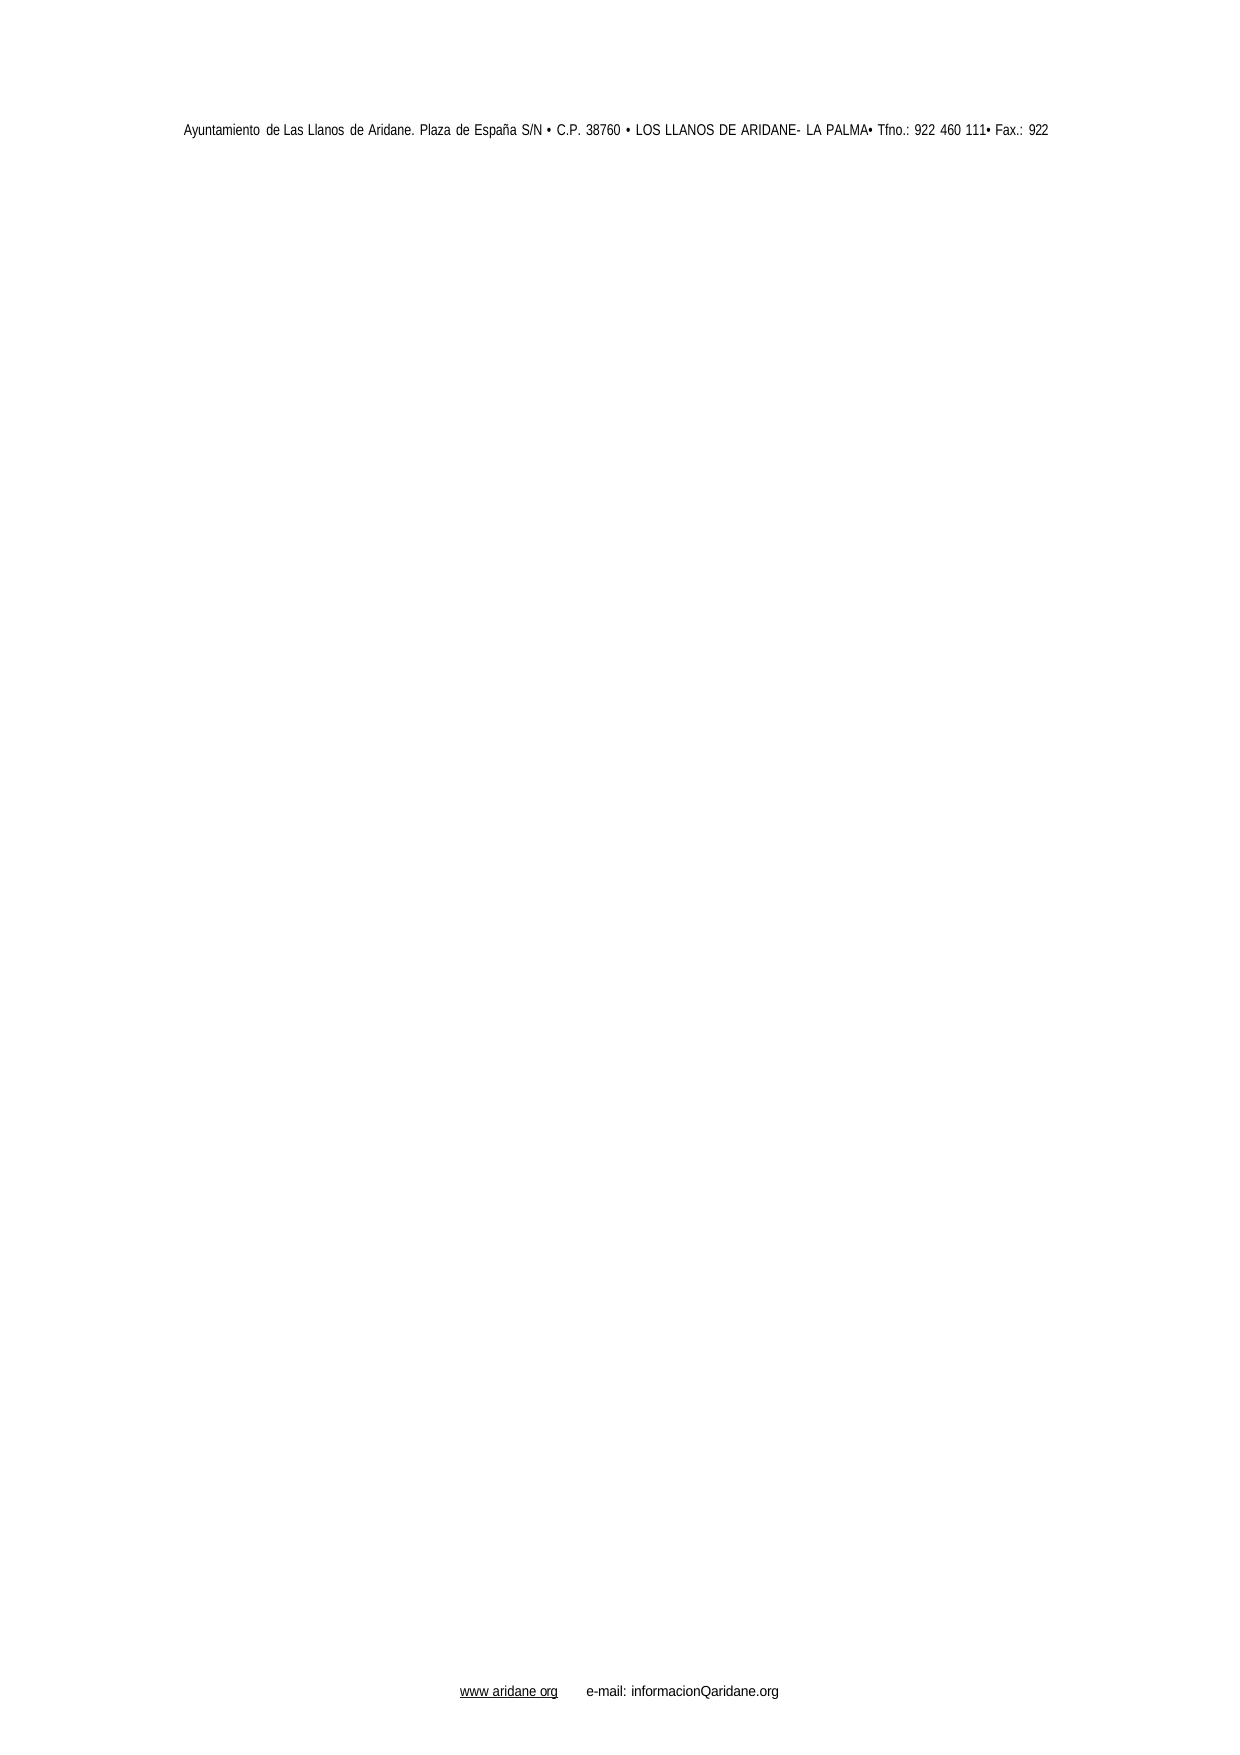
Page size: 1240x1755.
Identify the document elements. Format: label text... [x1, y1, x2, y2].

text Ayuntamiento de Las Llanos de Aridane. Plaza de España S/N • C.P. 38760 • LOS LLANOS DE ARIDANE- LA PALMA• Tfno.: 922 460 111• Fax.: 922 [183, 121, 1073, 139]
